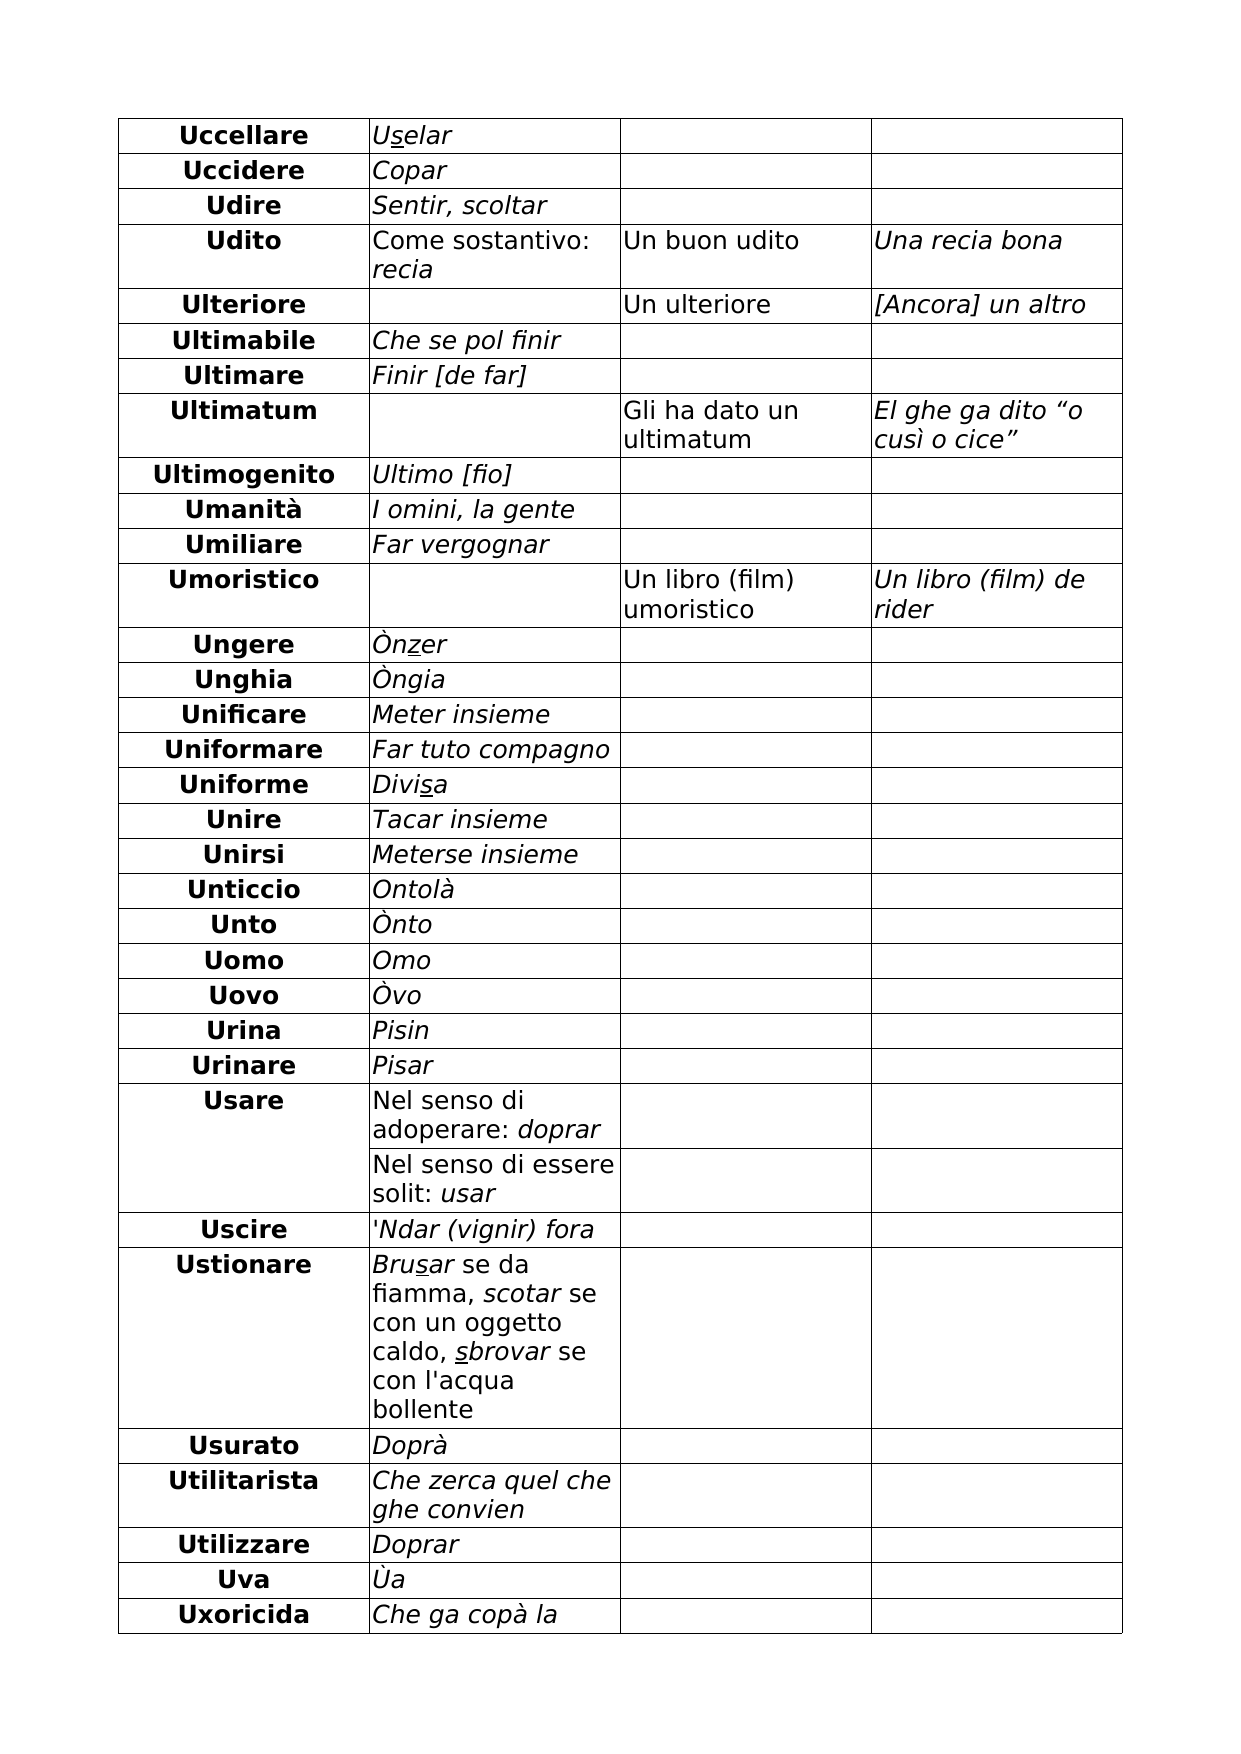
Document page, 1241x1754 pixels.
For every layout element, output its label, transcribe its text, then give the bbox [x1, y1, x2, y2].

table_cell [370, 394, 620, 457]
table_cell [621, 1563, 871, 1597]
table_cell [621, 189, 871, 223]
table_cell Uniformare [119, 733, 369, 767]
table_cell [872, 458, 1122, 492]
table_cell Umoristico [119, 564, 369, 627]
table_cell [872, 1049, 1122, 1083]
table_cell Pisin [370, 1014, 620, 1048]
table_cell Che se pol finir [370, 324, 620, 358]
table_cell Far tuto compagno [370, 733, 620, 767]
table_cell Ulteriore [119, 289, 369, 323]
table_cell Uselar [370, 119, 620, 153]
table_cell [872, 1149, 1122, 1212]
table_cell [872, 909, 1122, 943]
table_cell [872, 1429, 1122, 1463]
table_cell [621, 733, 871, 767]
table_cell [370, 289, 620, 323]
table_cell Ultimogenito [119, 458, 369, 492]
table_cell [621, 909, 871, 943]
table_cell [872, 1599, 1122, 1632]
table_cell Unghia [119, 663, 369, 697]
table_cell Ùa [370, 1563, 620, 1597]
table_cell Ungere [119, 628, 369, 662]
table_cell [872, 1084, 1122, 1147]
table_cell Una recia bona [872, 225, 1122, 288]
table_cell Udito [119, 225, 369, 288]
table_cell Ònzer [370, 628, 620, 662]
table_cell Omo [370, 944, 620, 978]
table_cell [621, 1149, 871, 1212]
table_cell [872, 874, 1122, 908]
table_cell Udire [119, 189, 369, 223]
table_cell [370, 564, 620, 627]
table_cell Uomo [119, 944, 369, 978]
table_cell Far vergognar [370, 529, 620, 563]
table_cell Uovo [119, 979, 369, 1013]
table_cell [621, 1014, 871, 1048]
table_cell Urinare [119, 1049, 369, 1083]
table_cell Che zerca quel che ghe convien [370, 1464, 620, 1527]
table_cell [872, 324, 1122, 358]
table_cell [621, 874, 871, 908]
table_cell Ultimabile [119, 324, 369, 358]
table_cell Unificare [119, 698, 369, 732]
table_cell Umanità [119, 494, 369, 527]
table_cell [621, 458, 871, 492]
table_cell [872, 733, 1122, 767]
table_cell Urina [119, 1014, 369, 1048]
table_cell Unirsi [119, 839, 369, 873]
table_cell Utilitarista [119, 1464, 369, 1527]
table_cell [872, 1528, 1122, 1562]
table_cell [872, 119, 1122, 153]
table_cell I omini, la gente [370, 494, 620, 527]
table_cell Come sostantivo: recia [370, 225, 620, 288]
table_cell Doprar [370, 1528, 620, 1562]
table_cell [621, 1599, 871, 1632]
table_cell [872, 189, 1122, 223]
table_cell Unire [119, 804, 369, 837]
table_cell [621, 1213, 871, 1247]
table_cell [621, 1528, 871, 1562]
table_cell Divisa [370, 768, 620, 802]
table_cell Usurato [119, 1429, 369, 1463]
table_cell Usare [119, 1084, 369, 1212]
table_cell Sentir, scoltar [370, 189, 620, 223]
table_cell Gli ha dato un ultimatum [621, 394, 871, 457]
table_cell 'Ndar (vignir) fora [370, 1213, 620, 1247]
table_cell [621, 1049, 871, 1083]
table_cell Doprà [370, 1429, 620, 1463]
table_cell Uccidere [119, 154, 369, 188]
table_cell [872, 1464, 1122, 1527]
table_cell Òngia [370, 663, 620, 697]
table_cell Umiliare [119, 529, 369, 563]
table_cell [872, 979, 1122, 1013]
table_cell [872, 768, 1122, 802]
table_cell [872, 1213, 1122, 1247]
table_cell Uxoricida [119, 1599, 369, 1632]
table_cell Brusar se da fiamma, scotar se con un oggetto caldo, sbrovar se con l'acqua bollente [370, 1248, 620, 1428]
table_cell [621, 529, 871, 563]
table_cell Ontolà [370, 874, 620, 908]
table_cell Uccellare [119, 119, 369, 153]
table_cell [621, 119, 871, 153]
table_cell [872, 154, 1122, 188]
table_cell [621, 494, 871, 527]
table_cell Uva [119, 1563, 369, 1597]
table_cell [621, 1084, 871, 1147]
table_cell Ultimatum [119, 394, 369, 457]
table_cell Òvo [370, 979, 620, 1013]
table_cell El ghe ga dito “o cusì o cice” [872, 394, 1122, 457]
table_cell Meter insieme [370, 698, 620, 732]
table_cell [621, 663, 871, 697]
table_cell [621, 839, 871, 873]
table_cell Ònto [370, 909, 620, 943]
table_cell [621, 768, 871, 802]
table_cell Pisar [370, 1049, 620, 1083]
table_cell Finir [de far] [370, 359, 620, 393]
table_cell Un buon udito [621, 225, 871, 288]
table_cell [872, 839, 1122, 873]
table_cell Tacar insieme [370, 804, 620, 837]
table_cell Che ga copà la [370, 1599, 620, 1632]
table_cell [621, 628, 871, 662]
table_cell [872, 628, 1122, 662]
table_cell [872, 1014, 1122, 1048]
table_cell [621, 1248, 871, 1428]
table_cell Un libro (film) de rider [872, 564, 1122, 627]
table_cell [621, 944, 871, 978]
table_cell [872, 359, 1122, 393]
table_cell [872, 529, 1122, 563]
table_cell Uscire [119, 1213, 369, 1247]
table_cell [621, 1429, 871, 1463]
table_cell [621, 979, 871, 1013]
table_cell Ultimo [fio] [370, 458, 620, 492]
table_cell [621, 359, 871, 393]
table_cell [621, 804, 871, 837]
table_cell Nel senso di adoperare: doprar [370, 1084, 620, 1147]
table_cell Un libro (film) umoristico [621, 564, 871, 627]
table_cell Unto [119, 909, 369, 943]
table_cell [872, 1248, 1122, 1428]
table_cell Un ulteriore [621, 289, 871, 323]
table_cell [872, 1563, 1122, 1597]
table_cell Nel senso di essere solit: usar [370, 1149, 620, 1212]
table_cell Copar [370, 154, 620, 188]
table_cell Uniforme [119, 768, 369, 802]
table_cell [872, 944, 1122, 978]
table_cell Utilizzare [119, 1528, 369, 1562]
table_cell [621, 154, 871, 188]
table_cell Meterse insieme [370, 839, 620, 873]
table_cell [Ancora] un altro [872, 289, 1122, 323]
table_cell [872, 698, 1122, 732]
table_cell [621, 698, 871, 732]
table_cell [872, 663, 1122, 697]
table_cell [872, 804, 1122, 837]
table_cell [621, 1464, 871, 1527]
table_cell Ultimare [119, 359, 369, 393]
table_cell [621, 324, 871, 358]
table_cell [872, 494, 1122, 527]
table_cell Ustionare [119, 1248, 369, 1428]
table_cell Unticcio [119, 874, 369, 908]
